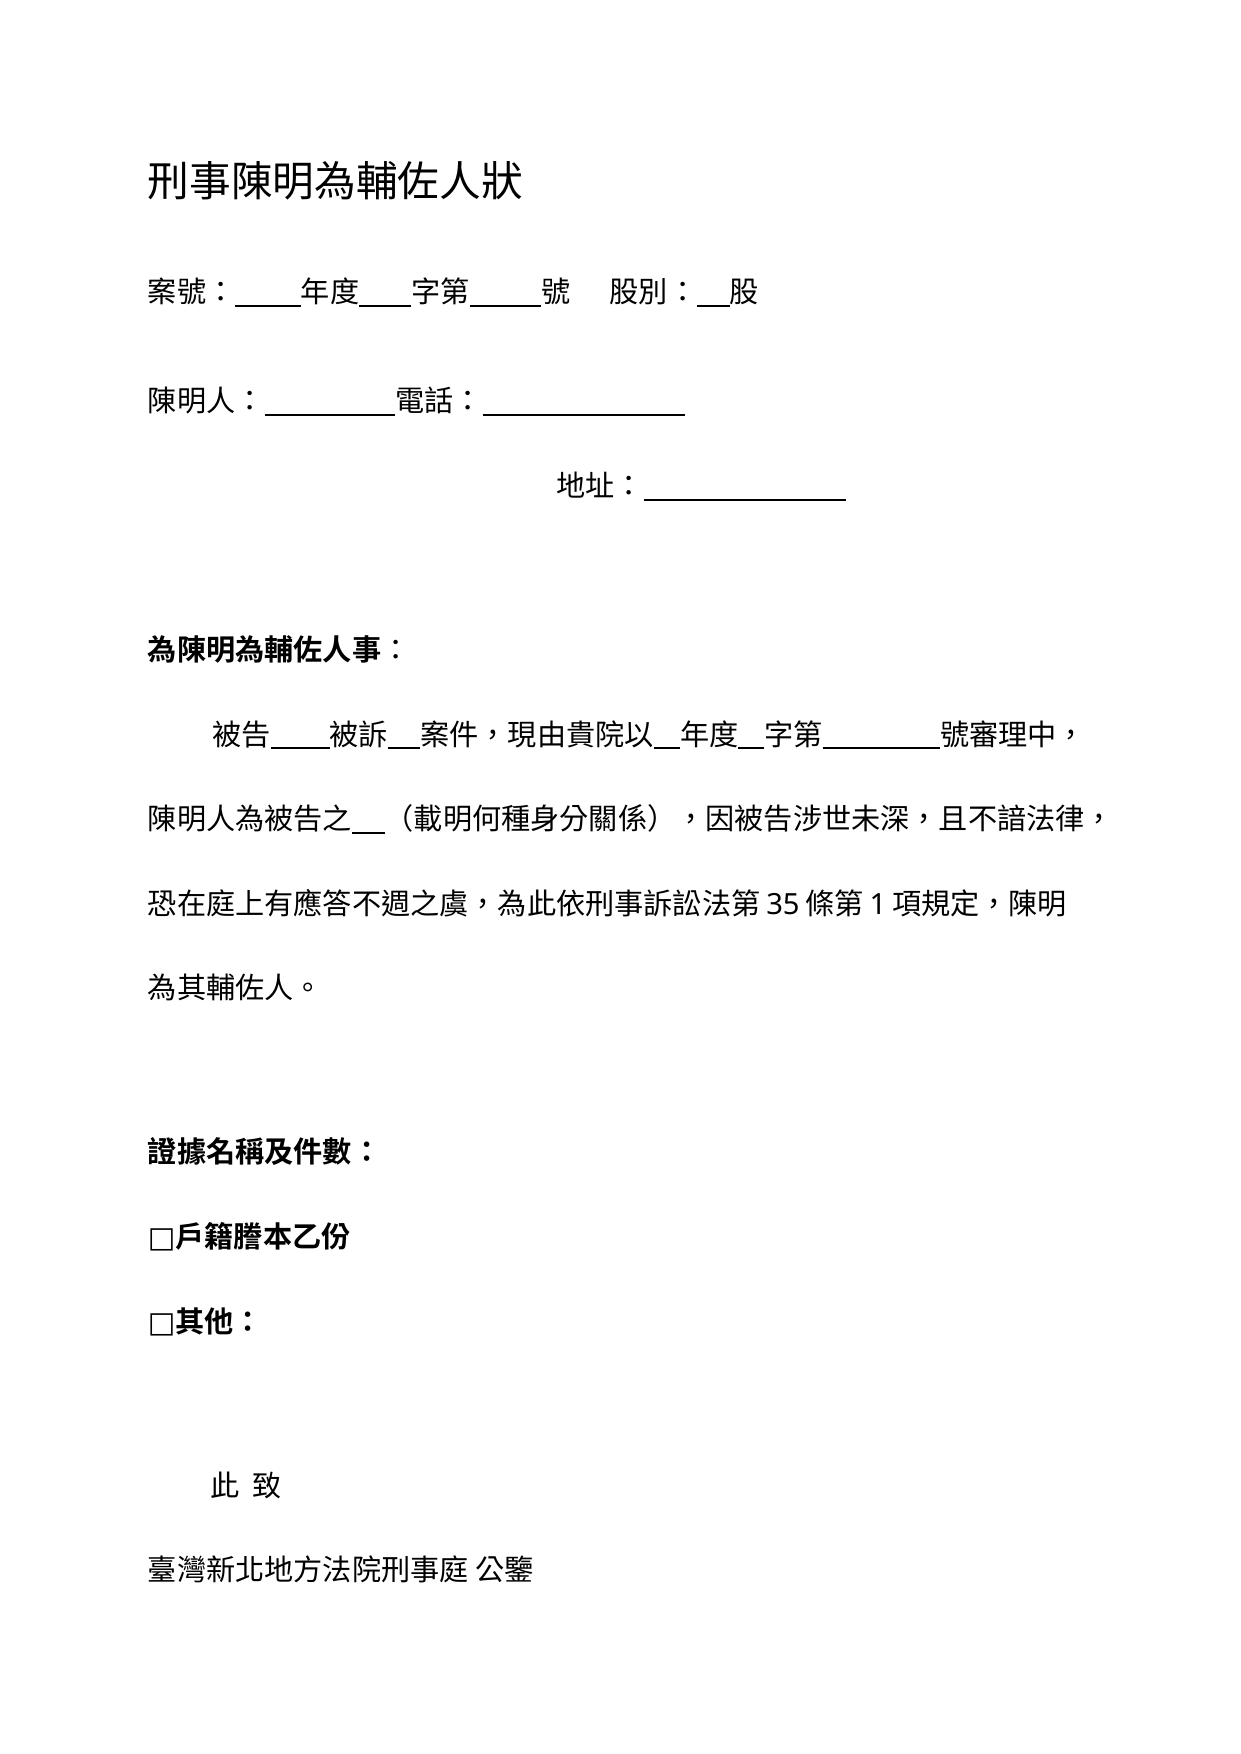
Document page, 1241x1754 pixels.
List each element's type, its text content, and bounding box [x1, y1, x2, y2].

text 刑事陳明為輔佐人狀 [148, 148, 1092, 208]
text 此 致 [210, 1462, 1092, 1505]
text 陳明人： 電話： [148, 378, 1092, 420]
text 臺灣新北地方法院刑事庭 公鑒 [148, 1547, 1092, 1589]
text 為陳明為輔佐人事： [148, 626, 1092, 669]
text 案號： 年度 字第 號 股別： 股 [148, 268, 1092, 311]
text 地址： [148, 462, 1092, 505]
text □其他： [148, 1298, 1092, 1341]
text □戶籍謄本乙份 [148, 1213, 1092, 1256]
text 證據名稱及件數： [148, 1129, 1092, 1171]
text 被告 被訴 案件，現由貴院以 年度 字第 號審理中，陳明人為被告之 （載明何種身分關係），因被告涉世未深，且不諳法律，恐在庭上有應答不週之虞，為此依刑事訴訟法第35條第1項規定，陳明為其輔佐人。 [148, 711, 1092, 1007]
